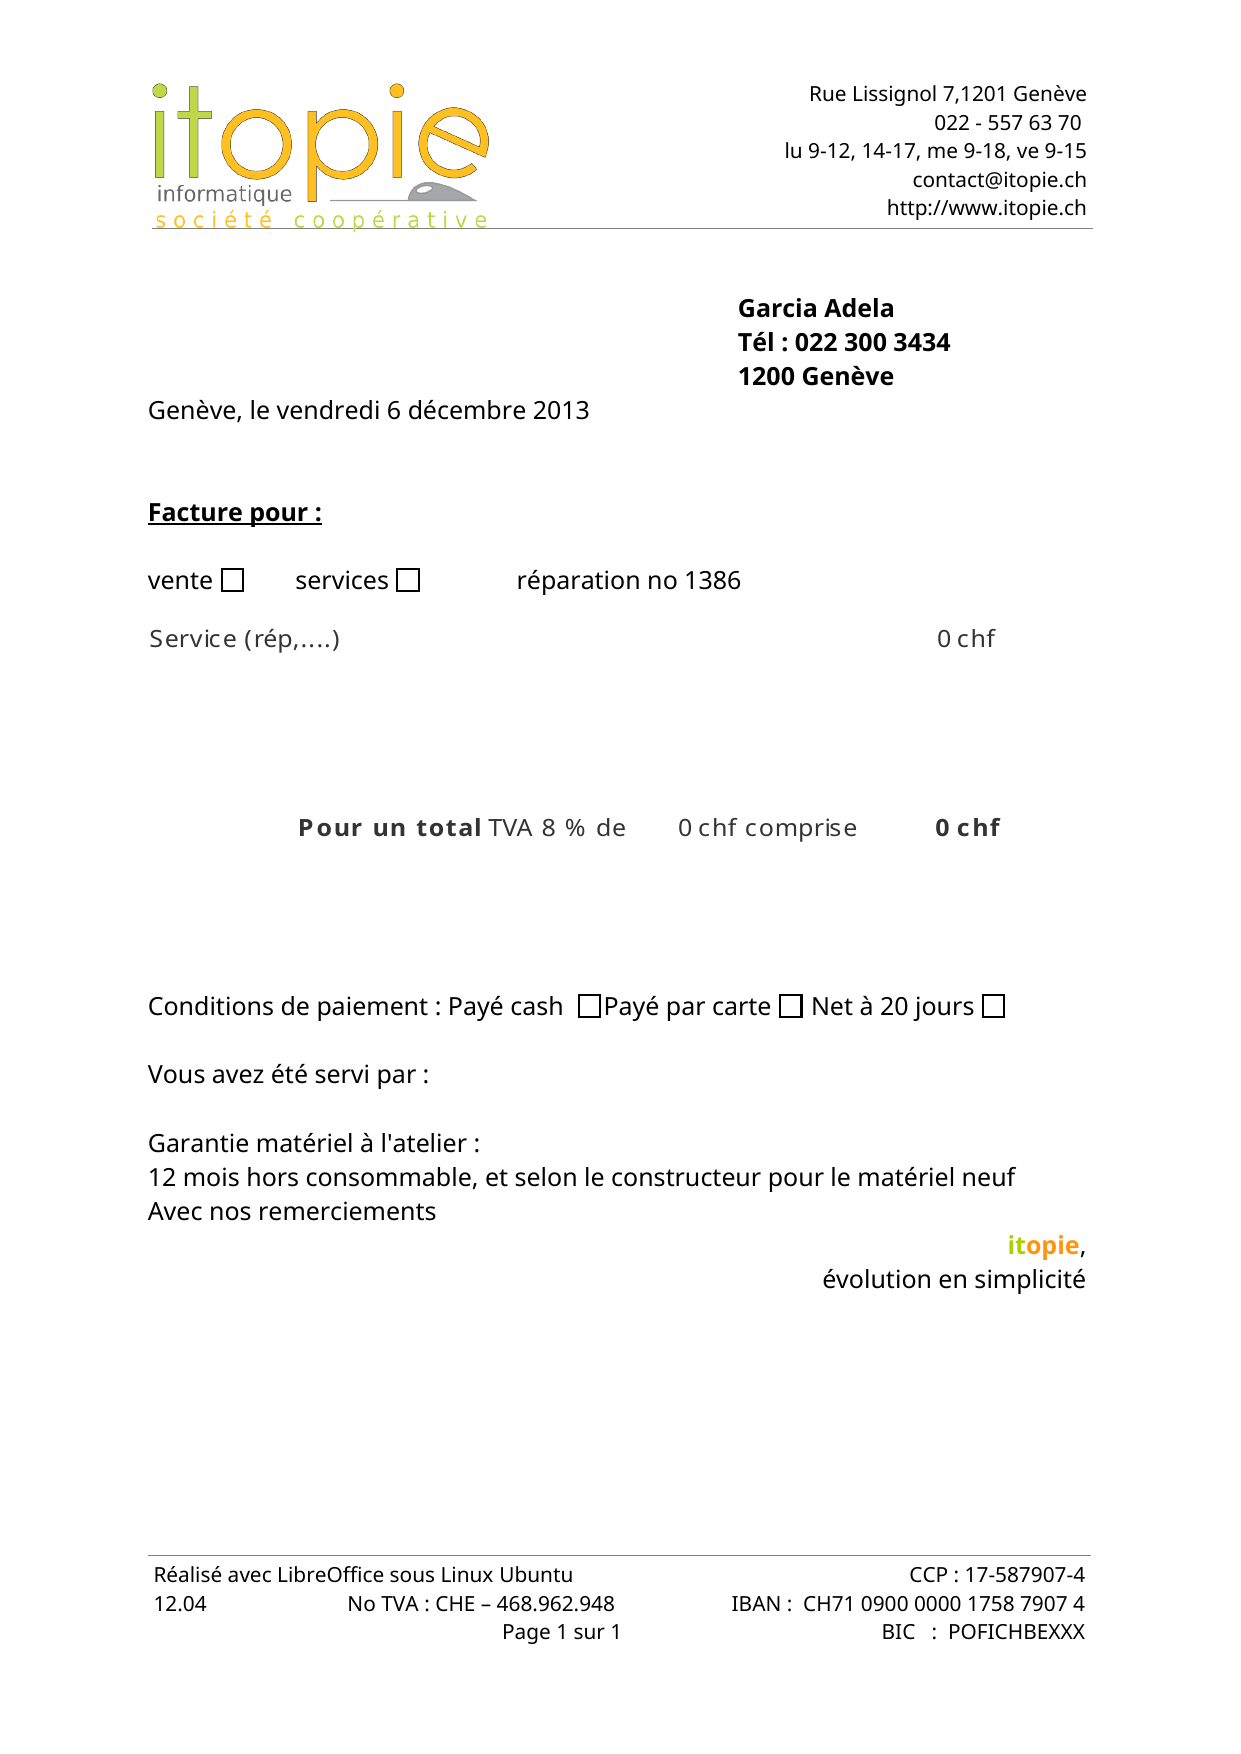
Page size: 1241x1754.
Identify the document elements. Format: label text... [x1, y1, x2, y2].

text 1200 Genève [148, 358, 1093, 392]
text Conditions de paiement : Payé cash Payé par carte Net à 20 jours [148, 989, 1093, 1023]
text Tél : 022 300 3434 [148, 324, 1093, 358]
text vente services réparation no 1386 [148, 563, 1093, 597]
text Garantie matériel à l'atelier : [148, 1125, 1093, 1159]
text Facture pour : [148, 495, 1093, 529]
text Genève, le vendredi 6 décembre 2013 [148, 392, 1093, 427]
text Garcia Adela [148, 290, 1093, 324]
text itopie, [148, 1227, 1093, 1262]
picture [138, 72, 500, 244]
text évolution en simplicité [148, 1262, 1093, 1296]
text Vous avez été servi par : [148, 1057, 1093, 1091]
text Avec nos remerciements [148, 1193, 1093, 1227]
text 12 mois hors consommable, et selon le constructeur pour le matériel neuf [148, 1159, 1093, 1193]
